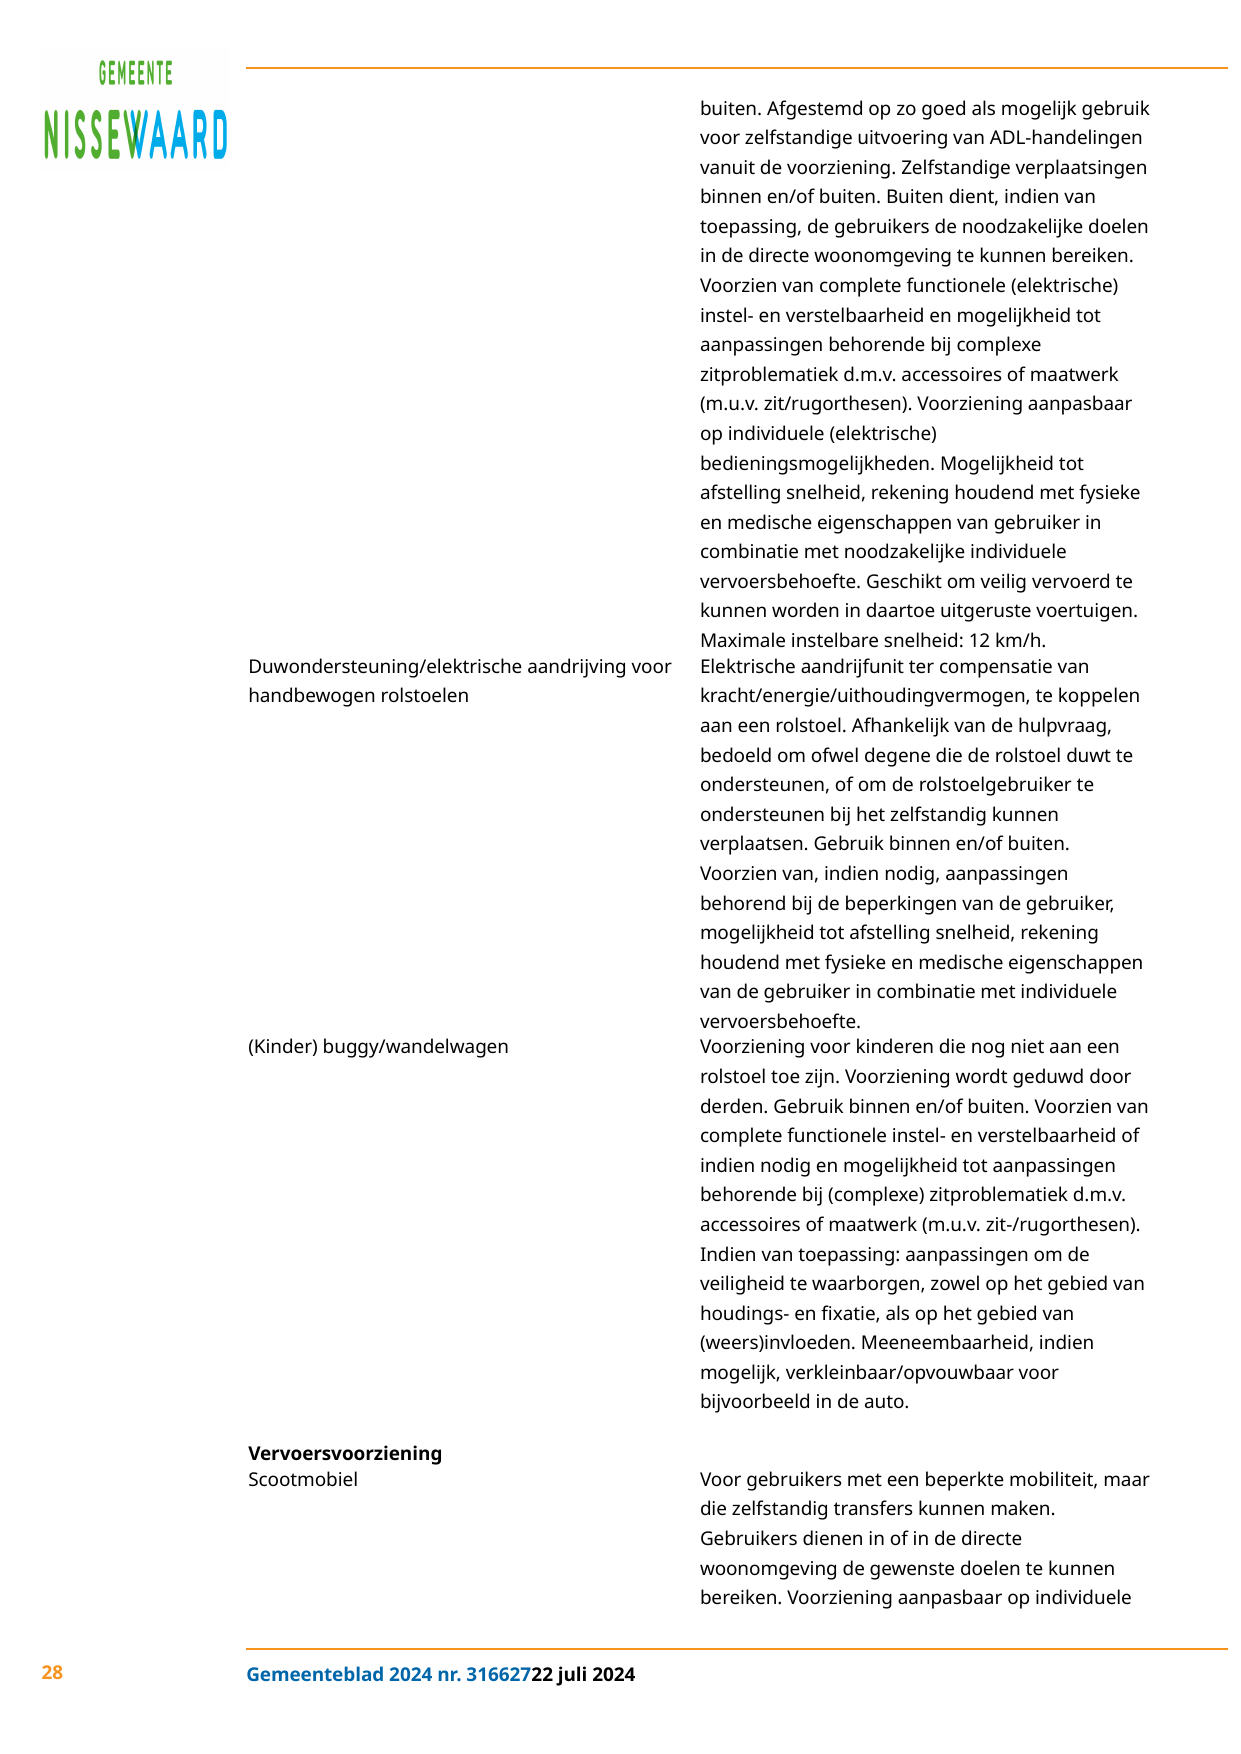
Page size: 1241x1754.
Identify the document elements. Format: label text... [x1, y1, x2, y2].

table_cell Voorziening voor kinderen die nog niet aan een rolstoel toe zijn. Voorziening wordt geduwd door derden. Gebruik binnen en/of buiten. Voorzien van complete functionele instel- en verstelbaarheid of indien nodig en mogelijkheid tot aanpassingen behorende bij (complexe) zitproblematiek d.m.v. accessoires of maatwerk (m.u.v. zit-/rugorthesen). Indien van toepassing: aanpassingen om de veiligheid te waarborgen, zowel op het gebied van houdings- en fixatie, als op het gebied van (weers)invloeden. Meeneembaarheid, indien mogelijk, verkleinbaar/opvouwbaar voor bijvoorbeeld in de auto. [700, 1034, 1152, 1414]
table_cell Vervoersvoorziening [248, 1440, 700, 1466]
table_cell buiten. Afgestemd op zo goed als mogelijk gebruik voor zelfstandige uitvoering van ADL-handelingen vanuit de voorziening. Zelfstandige verplaatsingen binnen en/of buiten. Buiten dient, indien van toepassing, de gebruikers de noodzakelijke doelen in de directe woonomgeving te kunnen bereiken. Voorzien van complete functionele (elektrische) instel- en verstelbaarheid en mogelijkheid tot aanpassingen behorende bij complexe zitproblematiek d.m.v. accessoires of maatwerk (m.u.v. zit/rugorthesen). Voorziening aanpasbaar op individuele (elektrische) bedieningsmogelijkheden. Mogelijkheid tot afstelling snelheid, rekening houdend met fysieke en medische eigenschappen van gebruiker in combinatie met noodzakelijke individuele vervoersbehoefte. Geschikt om veilig vervoerd te kunnen worden in daartoe uitgeruste voertuigen. Maximale instelbare snelheid: 12 km/h. [700, 95, 1152, 653]
table_cell [248, 95, 700, 653]
table_cell [700, 1440, 1152, 1466]
picture [41, 47, 231, 172]
table_cell (Kinder) buggy/wandelwagen [248, 1034, 700, 1414]
table_cell Voor gebruikers met een beperkte mobiliteit, maar die zelfstandig transfers kunnen maken. Gebruikers dienen in of in de directe woonomgeving de gewenste doelen te kunnen bereiken. Voorziening aanpasbaar op individuele [700, 1466, 1152, 1610]
table_cell [248, 1415, 700, 1440]
table_cell Duwondersteuning/elektrische aandrijving voor handbewogen rolstoelen [248, 653, 700, 1034]
table_cell Elektrische aandrijfunit ter compensatie van kracht/energie/uithoudingvermogen, te koppelen aan een rolstoel. Afhankelijk van de hulpvraag, bedoeld om ofwel degene die de rolstoel duwt te ondersteunen, of om de rolstoelgebruiker te ondersteunen bij het zelfstandig kunnen verplaatsen. Gebruik binnen en/of buiten. Voorzien van, indien nodig, aanpassingen behorend bij de beperkingen van de gebruiker, mogelijkheid tot afstelling snelheid, rekening houdend met fysieke en medische eigenschappen van de gebruiker in combinatie met individuele vervoersbehoefte. [700, 653, 1152, 1034]
table_cell Scootmobiel [248, 1466, 700, 1610]
table_cell [700, 1415, 1152, 1440]
